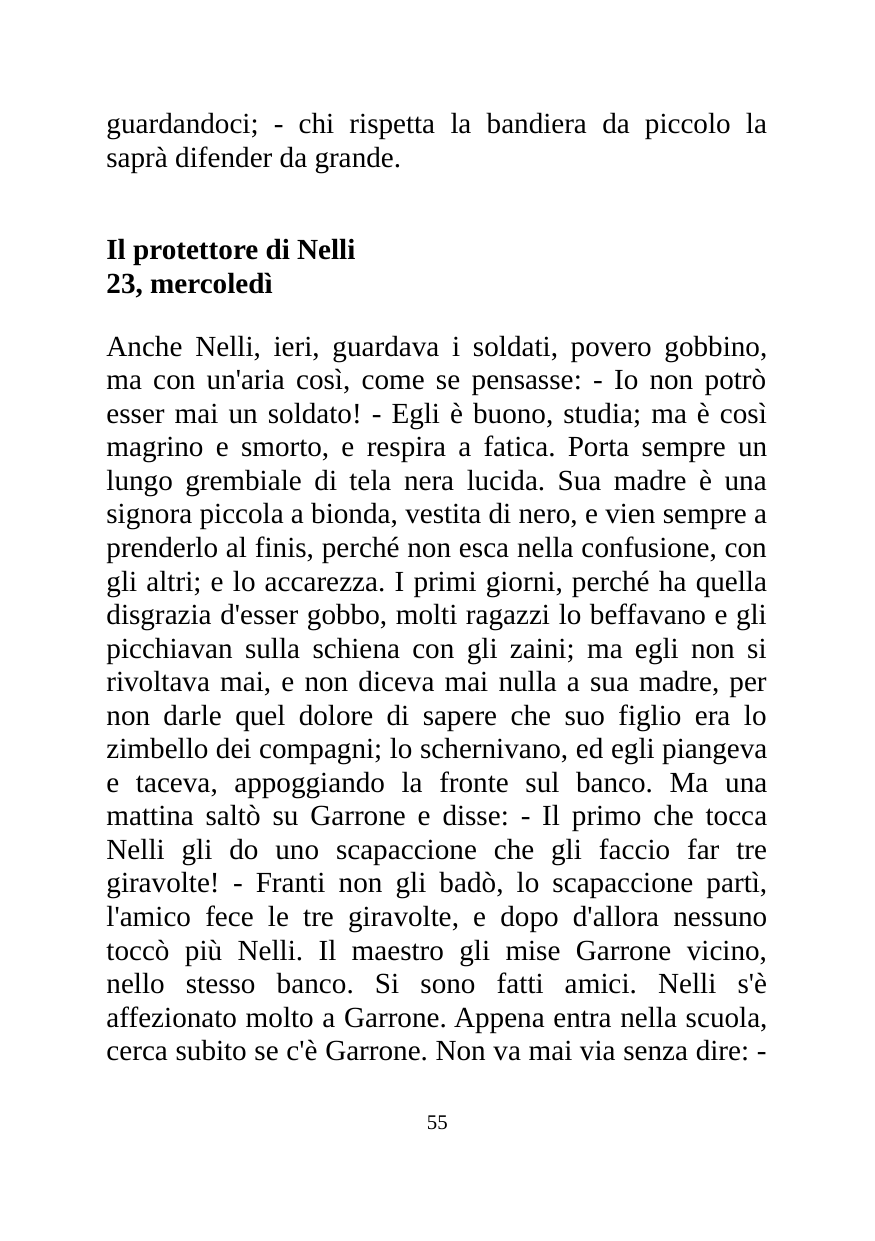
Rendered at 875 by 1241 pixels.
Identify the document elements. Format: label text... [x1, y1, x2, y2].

text guardandoci; - chi rispetta la bandiera da piccolo la saprà difender da grande. [106, 106, 768, 173]
text Anche Nelli, ieri, guardava i soldati, povero gobbino, ma con un'aria così, come se pensasse: - Io non potrò esser mai un soldato! - Egli è buono, studia; ma è così magrino e smorto, e respira a fatica. Porta sempre un lungo grembiale di tela nera lucida. Sua madre è una signora piccola a bionda, vestita di nero, e vien sempre a prenderlo al finis, perché non esca nella confusione, con gli altri; e lo accarezza. I primi giorni, perché ha quella disgrazia d'esser gobbo, molti ragazzi lo beffavano e gli picchiavan sulla schiena con gli zaini; ma egli non si rivoltava mai, e non diceva mai nulla a sua madre, per non darle quel dolore di sapere che suo figlio era lo zimbello dei compagni; lo schernivano, ed egli piangeva e taceva, appoggiando la fronte sul banco. Ma una mattina saltò su Garrone e disse: - Il primo che tocca Nelli gli do uno scapaccione che gli faccio far tre giravolte! - Franti non gli badò, lo scapaccione partì, l'amico fece le tre giravolte, e dopo d'allora nessuno toccò più Nelli. Il maestro gli mise Garrone vicino, nello stesso banco. Si sono fatti amici. Nelli s'è affezionato molto a Garrone. Appena entra nella scuola, cerca subito se c'è Garrone. Non va mai via senza dire: [106, 329, 768, 1067]
subtitle Il protettore di Nelli 23, mercoledì [106, 232, 768, 299]
